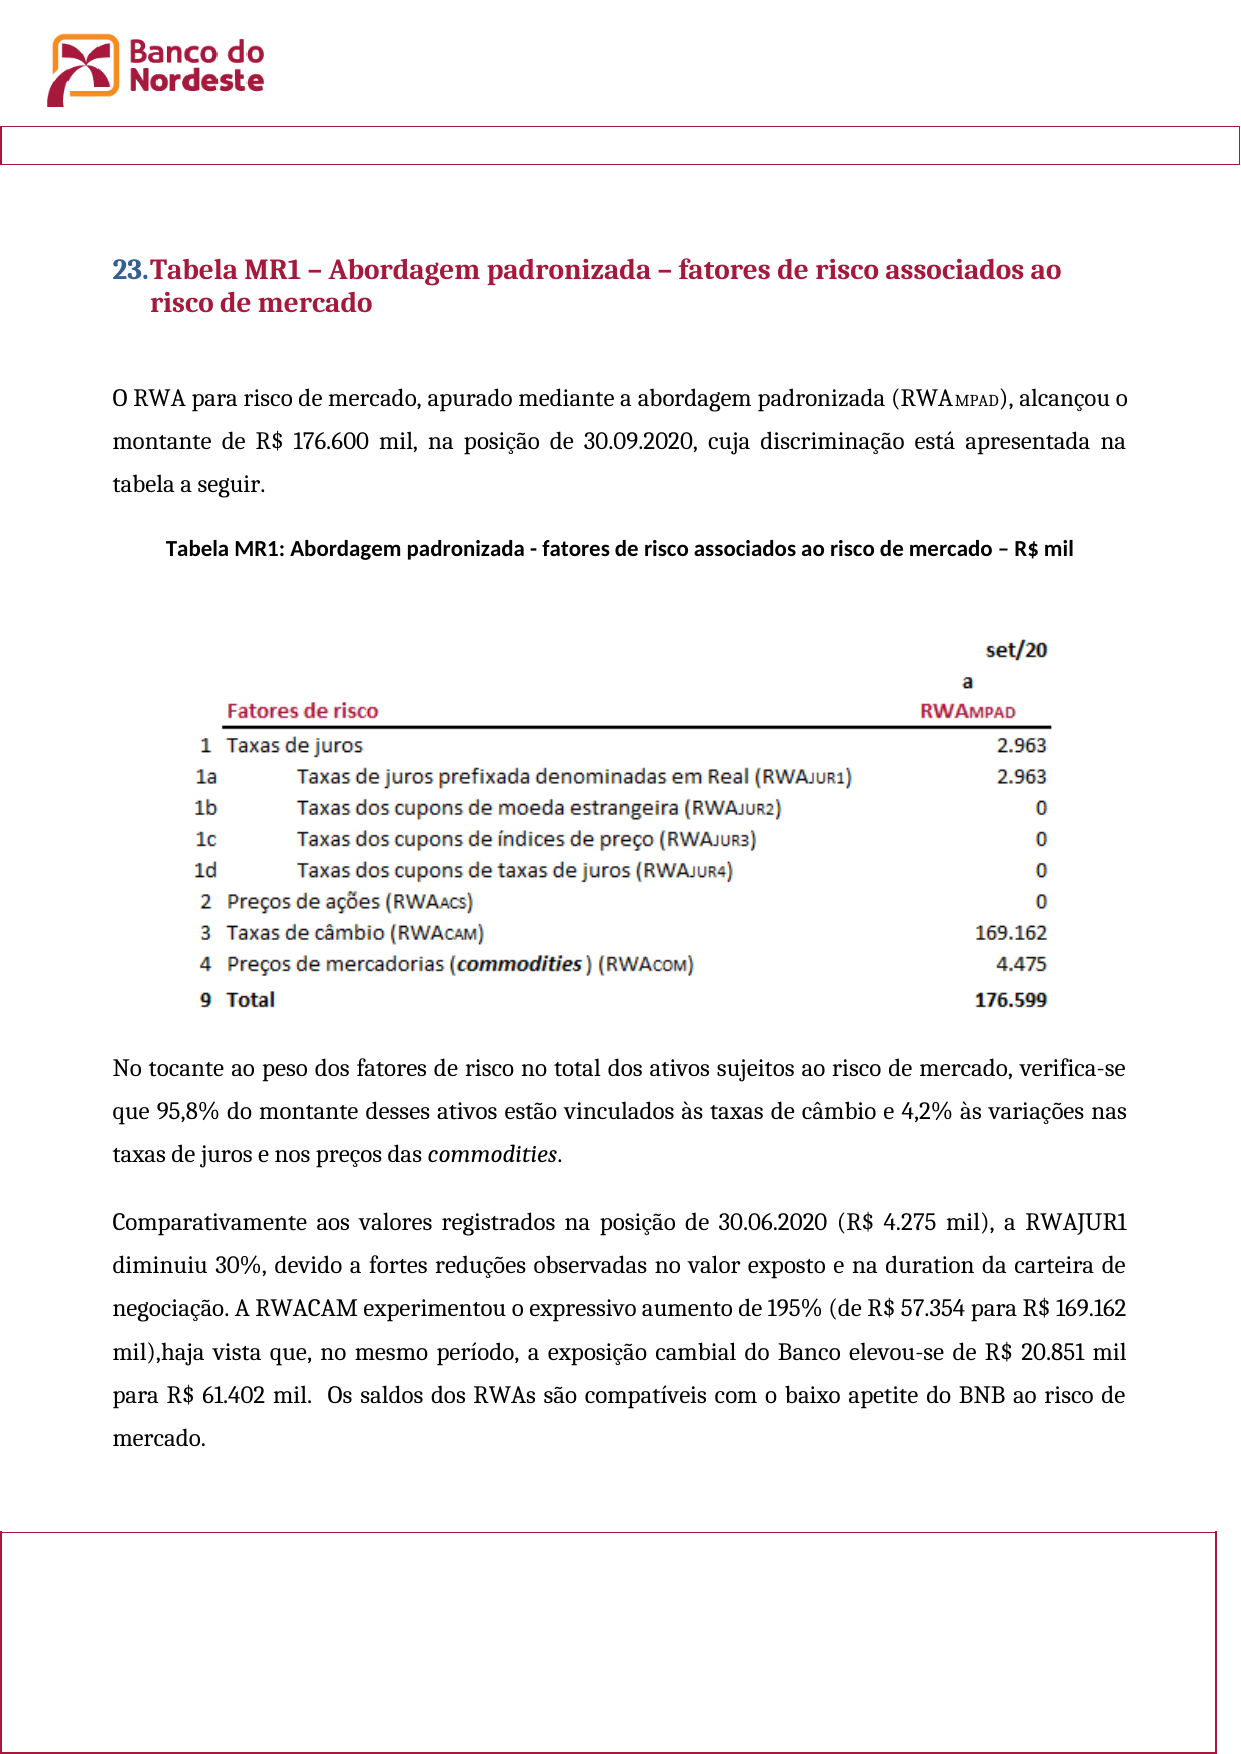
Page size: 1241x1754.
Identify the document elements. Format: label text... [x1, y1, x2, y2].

list Tabela MR1 – Abordagem padronizada – fatores de risco associados ao risco de mercado [112, 253, 1128, 320]
text O RWA para risco de mercado, apurado mediante a abordagem padronizada (RWAMPAD), alcançou o montante de R$ 176.600 mil, na posição de 30.09.2020, cuja discriminação está apresentada na tabela a seguir. [112, 384, 1128, 499]
text No tocante ao peso dos fatores de risco no total dos ativos sujeitos ao risco de mercado, verifica-se que 95,8% do montante desses ativos estão vinculados às taxas de câmbio e 4,2% às variações nas taxas de juros e nos preços das commodities. [112, 1054, 1128, 1169]
text Tabela MR1: Abordagem padronizada - fatores de risco associados ao risco de mercado – R$ mil [112, 534, 1128, 562]
text Comparativamente aos valores registrados na posição de 30.06.2020 (R$ 4.275 mil), a RWAJUR1 diminuiu 30%, devido a fortes reduções observadas no valor exposto e na duration da carteira de negociação. A RWACAM experimentou o expressivo aumento de 195% (de R$ 57.354 para R$ 169.162 mil),haja vista que, no mesmo período, a exposição cambial do Banco elevou-se de R$ 20.851 mil para R$ 61.402 mil. Os saldos dos RWAs são compatíveis com o baixo apetite do BNB ao risco de mercado. [112, 1208, 1128, 1452]
